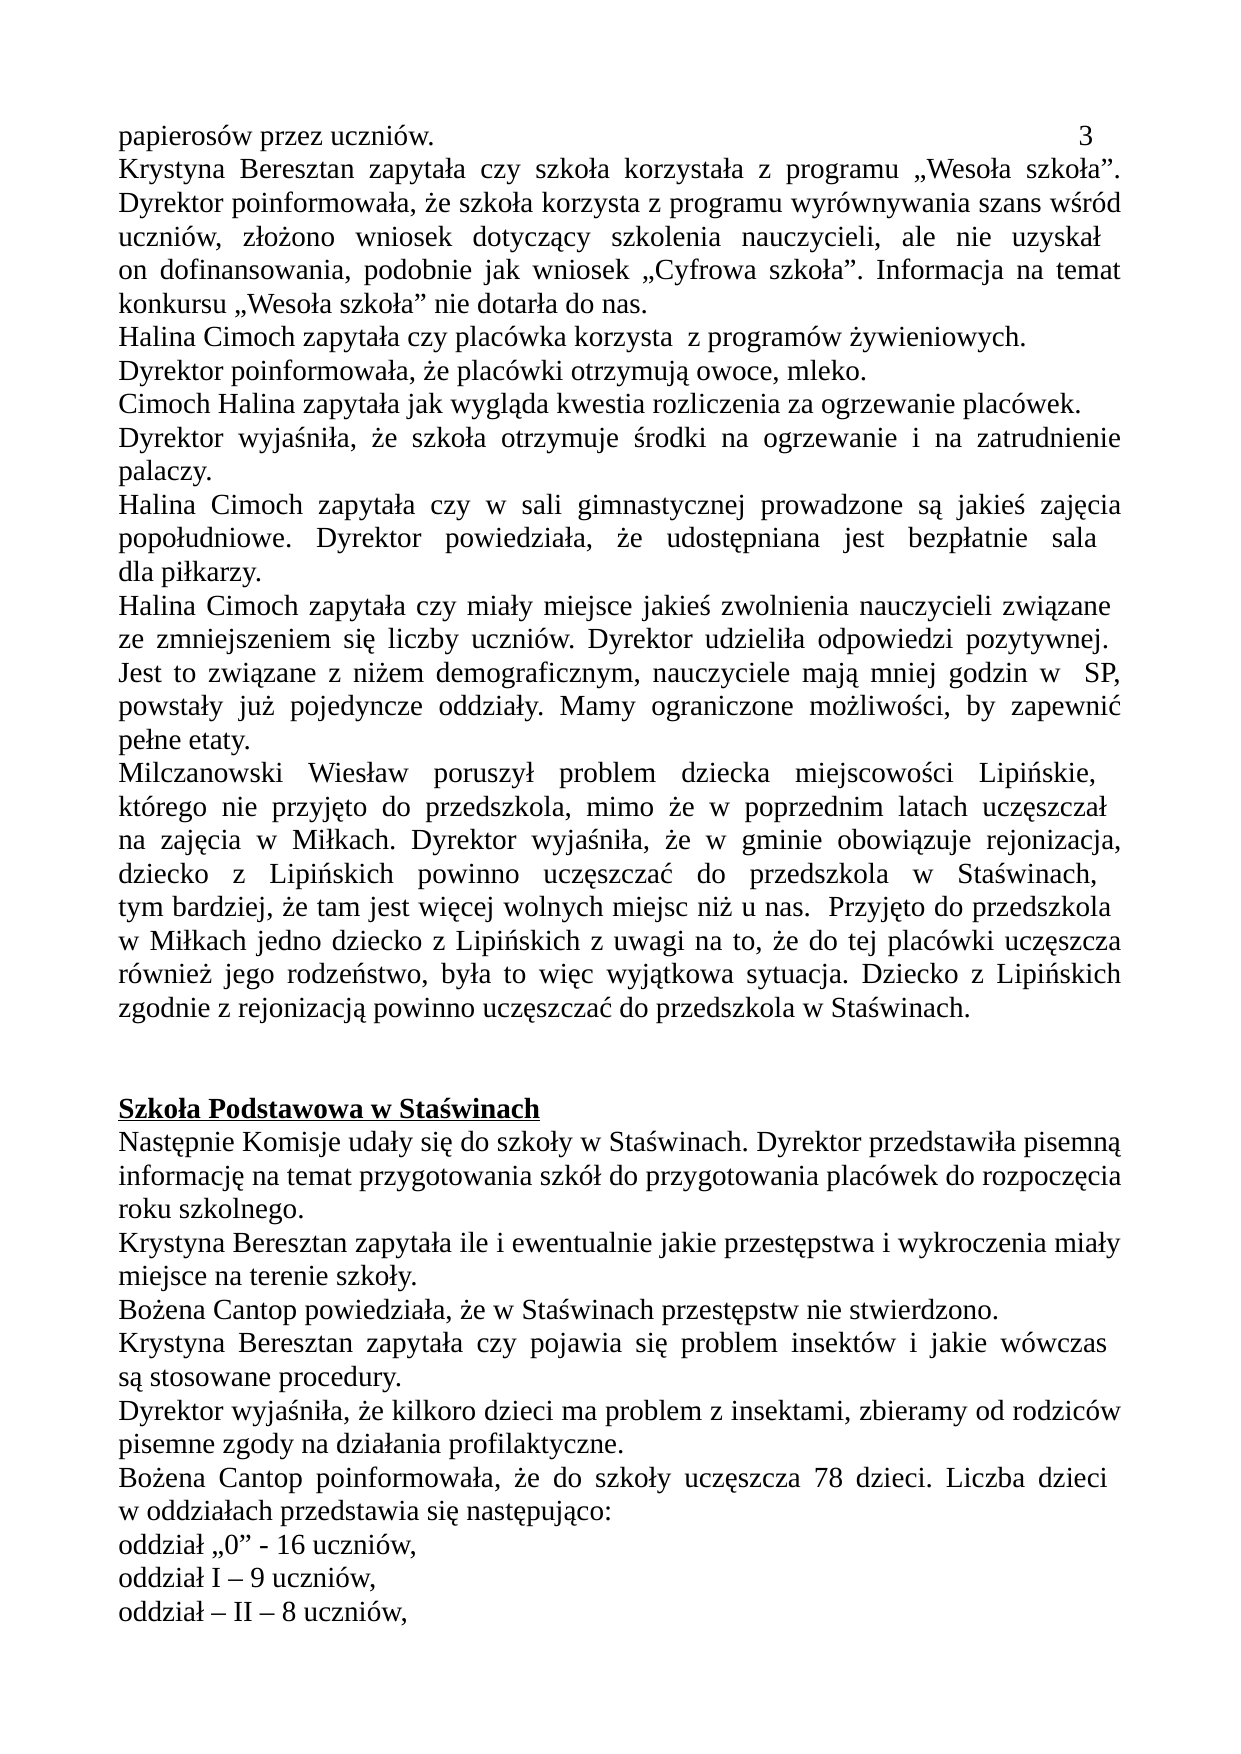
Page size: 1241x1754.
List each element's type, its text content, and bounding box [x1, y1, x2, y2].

text Krystyna Beresztan zapytała ile i ewentualnie jakie przestępstwa i wykroczenia miały miejsce na terenie szkoły. [118, 1225, 1122, 1292]
text oddział I – 9 uczniów, [118, 1560, 1122, 1594]
text Następnie Komisje udały się do szkoły w Staświnach. Dyrektor przedstawiła pisemną informację na temat przygotowania szkół do przygotowania placówek do rozpoczęcia roku szkolnego. [118, 1124, 1122, 1225]
text oddział – II – 8 uczniów, [118, 1594, 1122, 1627]
text Halina Cimoch zapytała czy w sali gimnastycznej prowadzone są jakieś zajęcia popołudniowe. Dyrektor powiedziała, że udostępniana jest bezpłatnie sala dla piłkarzy. [118, 487, 1122, 588]
text Cimoch Halina zapytała jak wygląda kwestia rozliczenia za ogrzewanie placówek. [118, 386, 1122, 420]
text Krystyna Beresztan zapytała czy w szkole występuje problem narkomanii. Dyrektor udzieliła odpowiedzi pozytywnej, dodała, że pojawiły się przypadki palenia papierosów przez uczniów. 5 [118, 118, 1122, 152]
text oddział „0” - 16 uczniów, [118, 1527, 1122, 1560]
text Bożena Cantop powiedziała, że w Staświnach przestępstw nie stwierdzono. [118, 1292, 1122, 1326]
text Dyrektor wyjaśniła, że kilkoro dzieci ma problem z insektami, zbieramy od rodziców pisemne zgody na działania profilaktyczne. [118, 1393, 1122, 1460]
text Dyrektor poinformowała, że placówki otrzymują owoce, mleko. [118, 353, 1122, 386]
text Halina Cimoch zapytała czy placówka korzysta z programów żywieniowych. [118, 319, 1122, 353]
text Krystyna Beresztan zapytała czy szkoła korzystała z programu „Wesoła szkoła”. Dyrektor poinformowała, że szkoła korzysta z programu wyrównywania szans wśród uczniów, złożono wniosek dotyczący szkolenia nauczycieli, ale nie uzyskał on dofinansowania, podobnie jak wniosek „Cyfrowa szkoła”. Informacja na temat konkursu „Wesoła szkoła” nie dotarła do nas. [118, 152, 1122, 319]
text Krystyna Beresztan zapytała czy pojawia się problem insektów i jakie wówczas są stosowane procedury. [118, 1326, 1122, 1393]
text Halina Cimoch zapytała czy miały miejsce jakieś zwolnienia nauczycieli związane ze zmniejszeniem się liczby uczniów. Dyrektor udzieliła odpowiedzi pozytywnej. Jest to związane z niżem demograficznym, nauczyciele mają mniej godzin w SP, powstały już pojedyncze oddziały. Mamy ograniczone możliwości, by zapewnić pełne etaty. [118, 588, 1122, 755]
text Milczanowski Wiesław poruszył problem dziecka miejscowości Lipińskie, którego nie przyjęto do przedszkola, mimo że w poprzednim latach uczęszczał na zajęcia w Miłkach. Dyrektor wyjaśniła, że w gminie obowiązuje rejonizacja, dziecko z Lipińskich powinno uczęszczać do przedszkola w Staświnach, tym bardziej, że tam jest więcej wolnych miejsc niż u nas. Przyjęto do przedszkola w Miłkach jedno dziecko z Lipińskich z uwagi na to, że do tej placówki uczęszcza również jego rodzeństwo, była to więc wyjątkowa sytuacja. Dziecko z Lipińskich zgodnie z rejonizacją powinno uczęszczać do przedszkola w Staświnach. [118, 755, 1122, 1024]
text Szkoła Podstawowa w Staświnach [118, 1091, 1122, 1124]
text Bożena Cantop poinformowała, że do szkoły uczęszcza 78 dzieci. Liczba dzieci w oddziałach przedstawia się następująco: [118, 1460, 1122, 1527]
text Dyrektor wyjaśniła, że szkoła otrzymuje środki na ogrzewanie i na zatrudnienie palaczy. [118, 420, 1122, 487]
